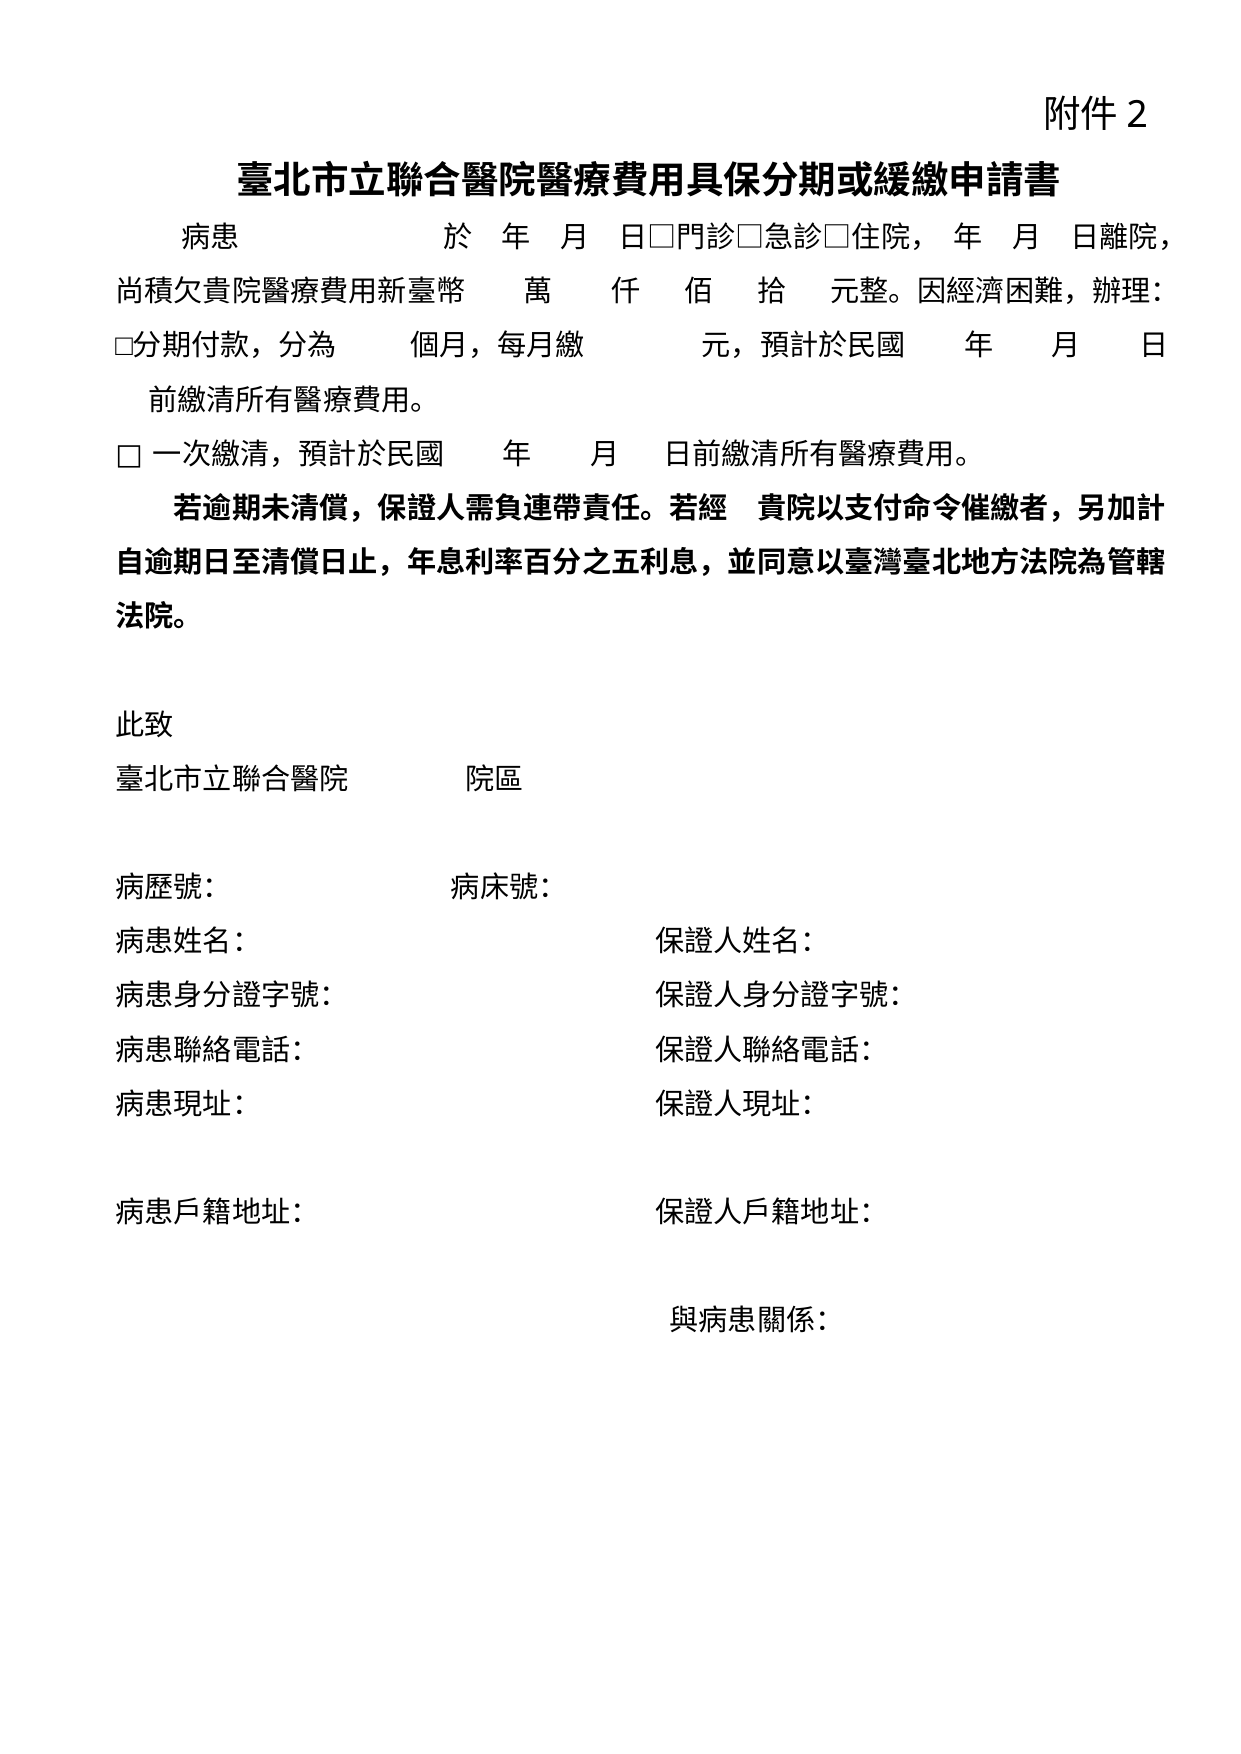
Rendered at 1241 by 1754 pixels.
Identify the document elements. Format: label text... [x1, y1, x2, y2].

text 病患現址： 保證人現址： [115, 1071, 1181, 1125]
text 病患 於 年 月 日□門診□急診□住院， 年 月 日離院，尚積欠貴院醫療費用新臺幣 萬 仟 佰 拾 元整。因經濟困難，辦理： [115, 204, 1181, 312]
text 病患身分證字號： 保證人身分證字號： [115, 962, 1181, 1017]
text 病患姓名： 保證人姓名： [115, 908, 1181, 962]
text 臺北市立聯合醫院醫療費用具保分期或緩繳申請書 [115, 75, 1184, 204]
text 附件2 [1043, 84, 1175, 138]
text 此致 [115, 692, 1181, 746]
text 若逾期未清償，保證人需負連帶責任。若經 貴院以支付命令催繳者，另加計自逾期日至清償日止，年息利率百分之五利息，並同意以臺灣臺北地方法院為管轄法院。 [115, 475, 1181, 637]
text □分期付款，分為 個月，每月繳 元，預計於民國 年 月 日前繳清所有醫療費用。 [115, 312, 1181, 421]
list 一次繳清，預計於民國 年 月 日前繳清所有醫療費用。 [115, 421, 1181, 475]
text 與病患關係： [115, 1287, 1181, 1342]
text 病患聯絡電話： 保證人聯絡電話： [115, 1017, 1181, 1071]
text 病歷號： 病床號： [115, 854, 1181, 908]
text 臺北市立聯合醫院 院區 [115, 746, 1181, 800]
text 病患戶籍地址： 保證人戶籍地址： [115, 1179, 1181, 1233]
